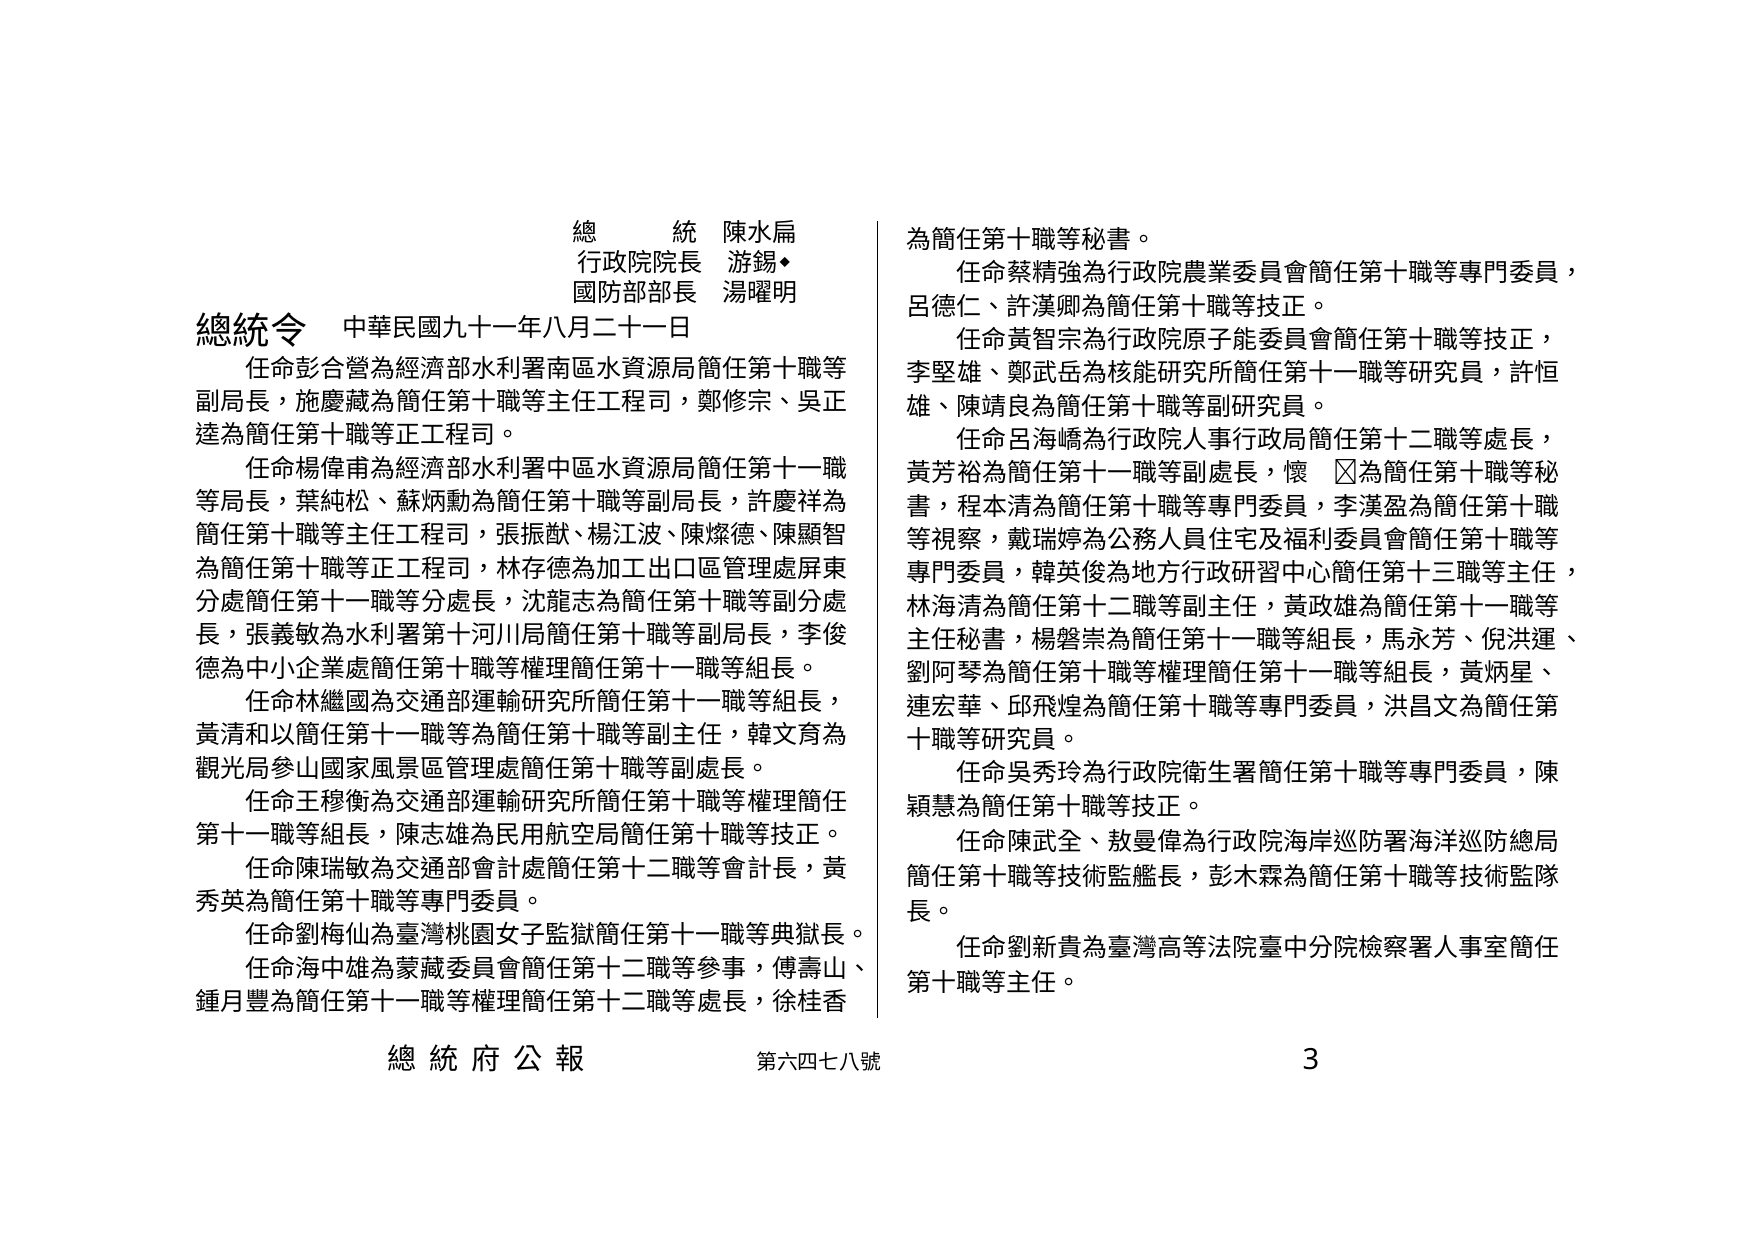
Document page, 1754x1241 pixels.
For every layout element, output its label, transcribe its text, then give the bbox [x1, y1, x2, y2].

text 任命呂海嶠為行政院人事行政局簡任第十二職等處長，黃芳裕為簡任第十一職等副處長，懷 為簡任第十職等秘書，程本清為簡任第十職等專門委員，李漢盈為簡任第十職等視察，戴瑞婷為公務人員住宅及福利委員會簡任第十職等專門委員，韓英俊為地方行政研習中心簡任第十三職等主任，林海清為簡任第十二職等副主任，黃政雄為簡任第十一職等主任秘書，楊磐崇為簡任第十一職等組長，馬永芳、倪洪運、劉阿琴為簡任第十職等權理簡任第十一職等組長，黃炳星、連宏華、邱飛煌為簡任第十職等專門委員，洪昌文為簡任第十職等研究員。 [907, 422, 1559, 755]
text 任命陳瑞敏為交通部會計處簡任第十二職等會計長，黃秀英為簡任第十職等專門委員。 [195, 850, 847, 917]
text 任命劉梅仙為臺灣桃園女子監獄簡任第十一職等典獄長。 [195, 917, 847, 950]
text 任命海中雄為蒙藏委員會簡任第十二職等參事，傅壽山、鍾月豐為簡任第十一職等權理簡任第十二職等處長，徐桂香為簡任第十職等秘書。 [907, 222, 1559, 255]
text 任命蔡精強為行政院農業委員會簡任第十職等專門委員，呂德仁、許漢卿為簡任第十職等技正。 [907, 255, 1559, 322]
text 任命吳秀玲為行政院衛生署簡任第十職等專門委員，陳穎慧為簡任第十職等技正。 [907, 755, 1559, 822]
text 行政院院長 游錫 [195, 252, 797, 277]
text 任命彭合營為經濟部水利署南區水資源局簡任第十職等副局長，施慶藏為簡任第十職等主任工程司，鄭修宗、吳正逵為簡任第十職等正工程司。 [195, 350, 847, 450]
table_header 中華民國九十一年八月二十一日 [340, 307, 852, 350]
text 任命劉新貴為臺灣高等法院臺中分院檢察署人事室簡任第十職等主任。 [907, 928, 1559, 999]
text 任命海中雄為蒙藏委員會簡任第十二職等參事，傅壽山、鍾月豐為簡任第十一職等權理簡任第十二職等處長，徐桂香為簡任第十職等秘書。 [195, 950, 847, 1017]
text 任命黃智宗為行政院原子能委員會簡任第十職等技正，李堅雄、鄭武岳為核能研究所簡任第十一職等研究員，許恒雄、陳靖良為簡任第十職等副研究員。 [907, 322, 1559, 422]
text 任命王穆衡為交通部運輸研究所簡任第十職等權理簡任第十一職等組長，陳志雄為民用航空局簡任第十職等技正。 [195, 784, 847, 850]
text 任命陳武全、敖曼偉為行政院海岸巡防署海洋巡防總局簡任第十職等技術監艦長，彭木霖為簡任第十職等技術監隊長。 [907, 822, 1559, 928]
table_header 總統令 [192, 307, 340, 350]
text 任命林繼國為交通部運輸研究所簡任第十一職等組長，黃清和以簡任第十一職等為簡任第十職等副主任，韓文育為觀光局參山國家風景區管理處簡任第十職等副處長。 [195, 684, 847, 784]
text 國防部部長 湯曜明 [195, 282, 797, 307]
text 任命楊偉甫為經濟部水利署中區水資源局簡任第十一職等局長，葉純松、蘇炳勳為簡任第十職等副局長，許慶祥為簡任第十職等主任工程司，張振猷、楊江波、陳燦德、陳顯智為簡任第十職等正工程司，林存德為加工出口區管理處屏東分處簡任第十一職等分處長，沈龍志為簡任第十職等副分處長，張義敏為水利署第十河川局簡任第十職等副局長，李俊德為中小企業處簡任第十職等權理簡任第十一職等組長。 [195, 450, 847, 684]
text 總 統 陳水扁 [195, 222, 797, 247]
